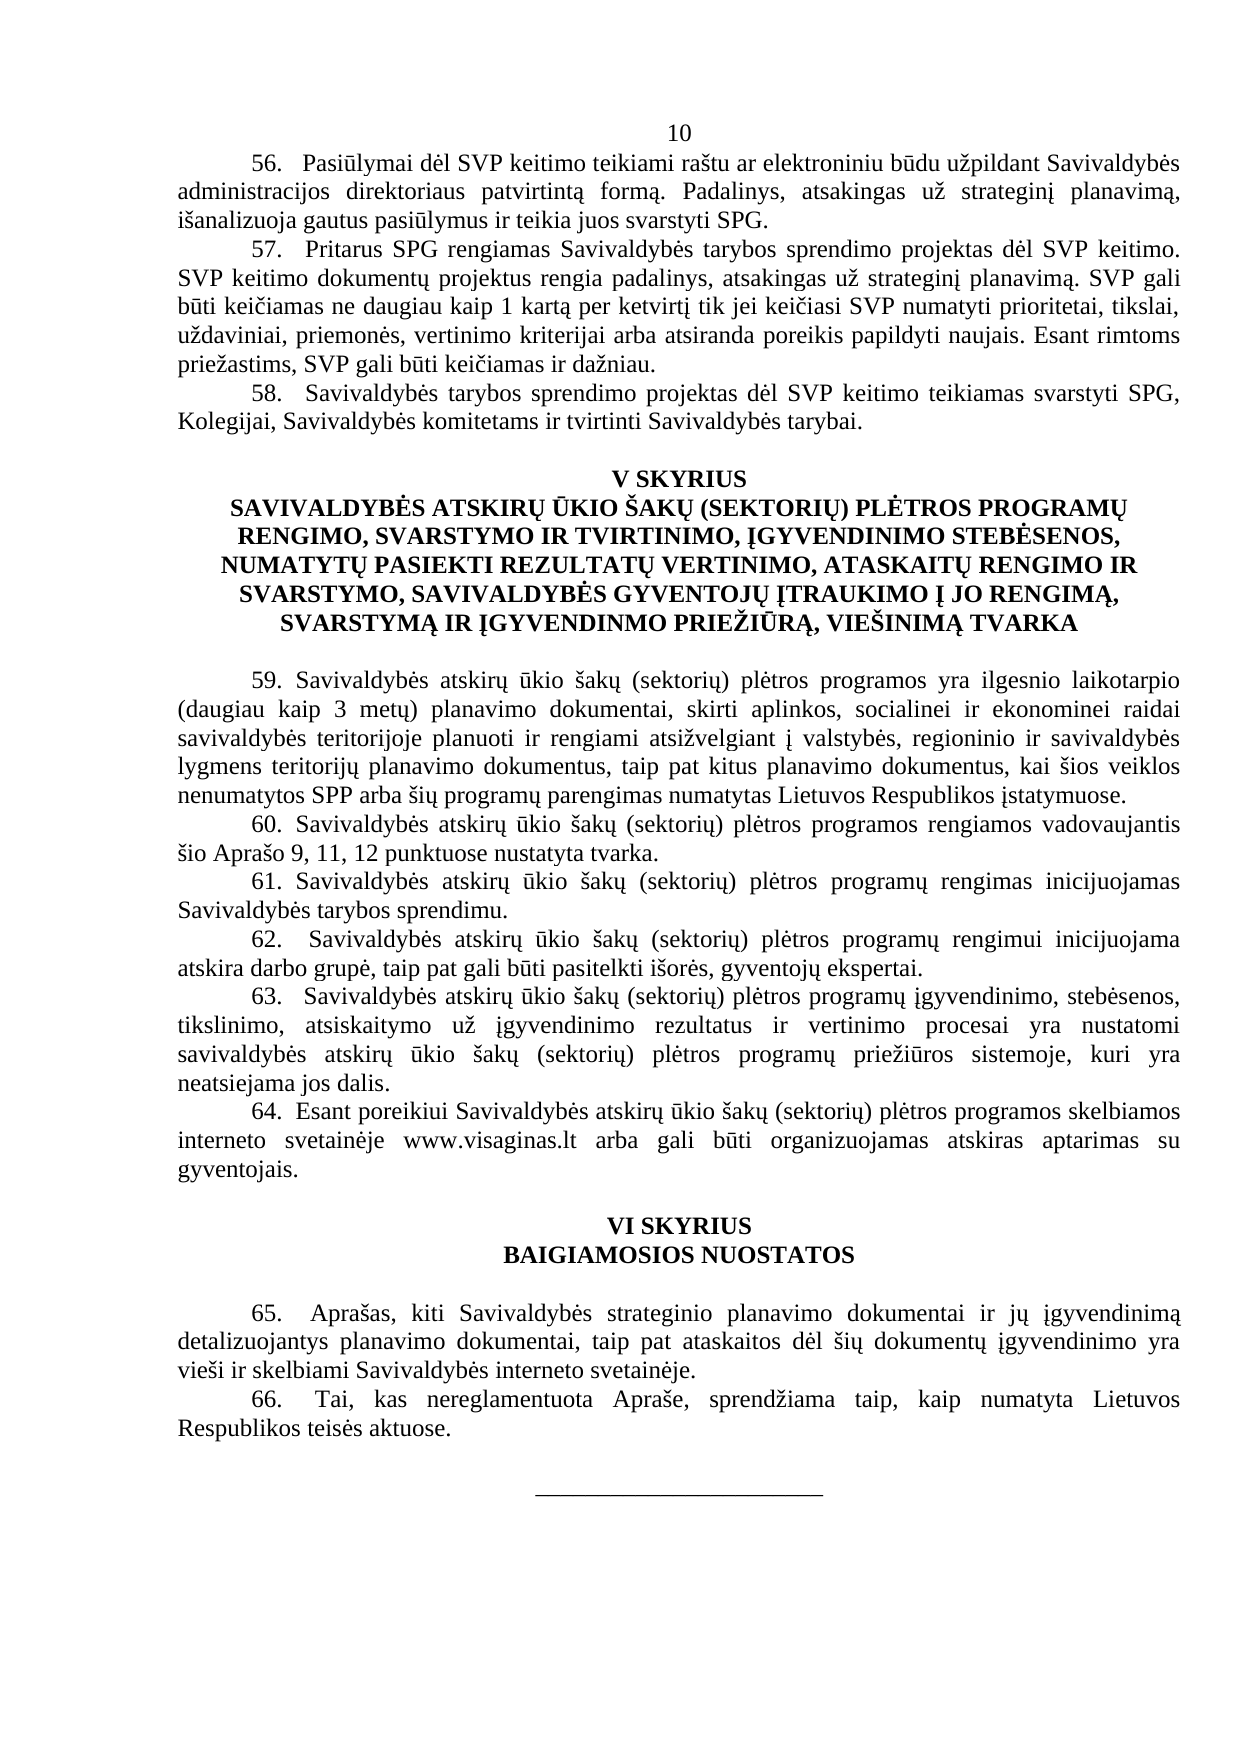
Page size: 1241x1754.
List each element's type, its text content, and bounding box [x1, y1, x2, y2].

text SAVIVALDYBĖS ATSKIRŲ ŪKIO ŠAKŲ (SEKTORIŲ) PLĖTROS PROGRAMŲ RENGIMO, SVARSTYMO IR TVIRTINIMO, ĮGYVENDINIMO STEBĖSENOS, NUMATYTŲ PASIEKTI REZULTATŲ VERTINIMO, ATASKAITŲ RENGIMO IR SVARSTYMO, SAVIVALDYBĖS GYVENTOJŲ ĮTRAUKIMO Į JO RENGIMĄ, SVARSTYMĄ IR ĮGYVENDINMO PRIEŽIŪRĄ, VIEŠINIMĄ TVARKA [177, 493, 1181, 636]
text 56. Pasiūlymai dėl SVP keitimo teikiami raštu ar elektroniniu būdu užpildant Savivaldybės administracijos direktoriaus patvirtintą formą. Padalinys, atsakingas už strateginį planavimą, išanalizuoja gautus pasiūlymus ir teikia juos svarstyti SPG. [177, 148, 1181, 234]
text 61. Savivaldybės atskirų ūkio šakų (sektorių) plėtros programų rengimas inicijuojamas Savivaldybės tarybos sprendimu. [177, 866, 1181, 924]
text VI SKYRIUS [177, 1211, 1181, 1240]
text 57. Pritarus SPG rengiamas Savivaldybės tarybos sprendimo projektas dėl SVP keitimo. SVP keitimo dokumentų projektus rengia padalinys, atsakingas už strateginį planavimą. SVP gali būti keičiamas ne daugiau kaip 1 kartą per ketvirtį tik jei keičiasi SVP numatyti prioritetai, tikslai, uždaviniai, priemonės, vertinimo kriterijai arba atsiranda poreikis papildyti naujais. Esant rimtoms priežastims, SVP gali būti keičiamas ir dažniau. [177, 234, 1181, 378]
text 58. Savivaldybės tarybos sprendimo projektas dėl SVP keitimo teikiamas svarstyti SPG, Kolegijai, Savivaldybės komitetams ir tvirtinti Savivaldybės tarybai. [177, 378, 1181, 435]
text 63. Savivaldybės atskirų ūkio šakų (sektorių) plėtros programų įgyvendinimo, stebėsenos, tikslinimo, atsiskaitymo už įgyvendinimo rezultatus ir vertinimo procesai yra nustatomi savivaldybės atskirų ūkio šakų (sektorių) plėtros programų priežiūros sistemoje, kuri yra neatsiejama jos dalis. [177, 981, 1181, 1096]
text BAIGIAMOSIOS NUOSTATOS [177, 1240, 1181, 1269]
text 65. Aprašas, kiti Savivaldybės strateginio planavimo dokumentai ir jų įgyvendinimą detalizuojantys planavimo dokumentai, taip pat ataskaitos dėl šių dokumentų įgyvendinimo yra vieši ir skelbiami Savivaldybės interneto svetainėje. [177, 1298, 1181, 1384]
text 59. Savivaldybės atskirų ūkio šakų (sektorių) plėtros programos yra ilgesnio laikotarpio (daugiau kaip 3 metų) planavimo dokumentai, skirti aplinkos, socialinei ir ekonominei raidai savivaldybės teritorijoje planuoti ir rengiami atsižvelgiant į valstybės, regioninio ir savivaldybės lygmens teritorijų planavimo dokumentus, taip pat kitus planavimo dokumentus, kai šios veiklos nenumatytos SPP arba šių programų parengimas numatytas Lietuvos Respublikos įstatymuose. [177, 665, 1181, 809]
text V SKYRIUS [177, 464, 1181, 493]
text 60. Savivaldybės atskirų ūkio šakų (sektorių) plėtros programos rengiamos vadovaujantis šio Aprašo 9, 11, 12 punktuose nustatyta tvarka. [177, 809, 1181, 866]
text _______________________ [177, 1470, 1181, 1499]
text 64. Esant poreikiui Savivaldybės atskirų ūkio šakų (sektorių) plėtros programos skelbiamos interneto svetainėje www.visaginas.lt arba gali būti organizuojamas atskiras aptarimas su gyventojais. [177, 1096, 1181, 1183]
text 62. Savivaldybės atskirų ūkio šakų (sektorių) plėtros programų rengimui inicijuojama atskira darbo grupė, taip pat gali būti pasitelkti išorės, gyventojų ekspertai. [177, 924, 1181, 981]
text 66. Tai, kas nereglamentuota Apraše, sprendžiama taip, kaip numatyta Lietuvos Respublikos teisės aktuose. [177, 1384, 1181, 1441]
